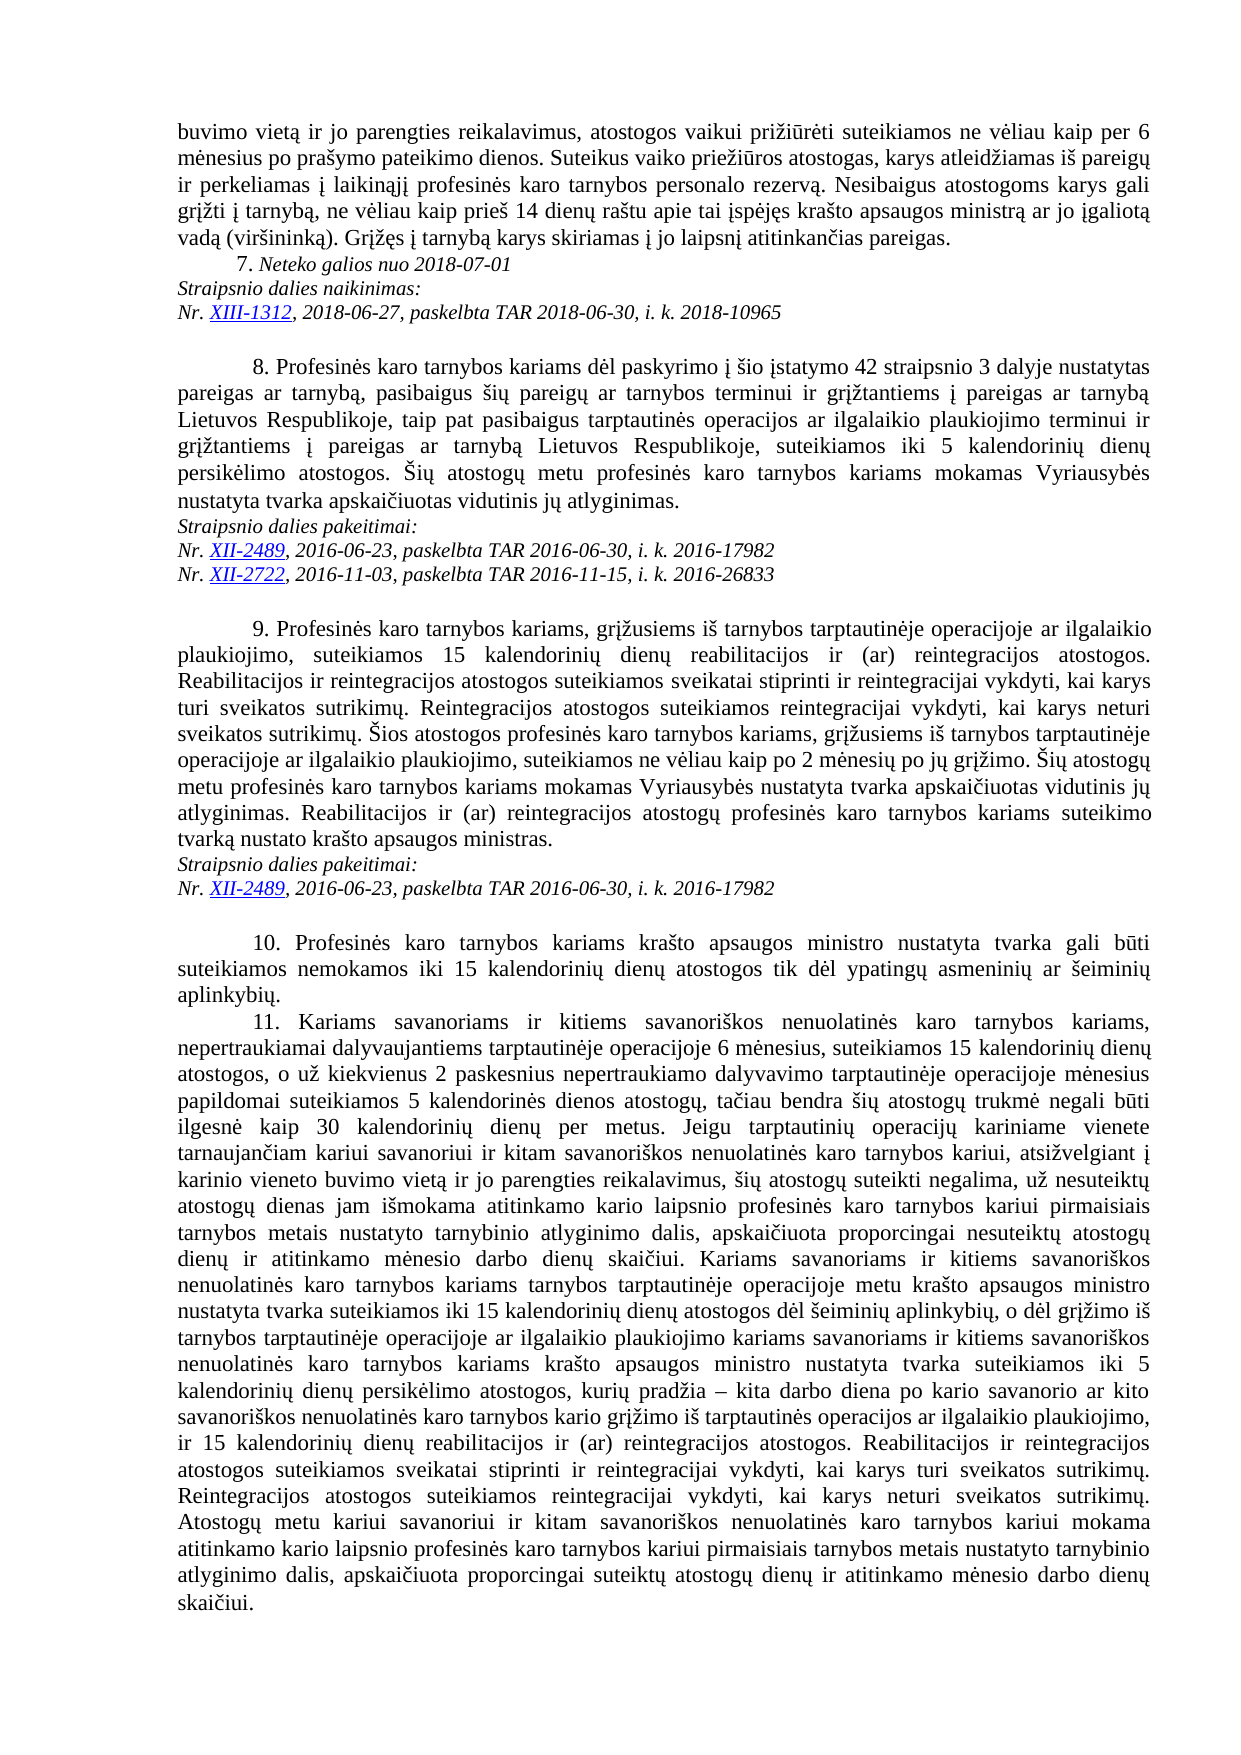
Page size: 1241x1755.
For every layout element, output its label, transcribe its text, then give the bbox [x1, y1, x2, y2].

text 11. Kariams savanoriams ir kitiems savanoriškos nenuolatinės karo tarnybos kariams, nepertraukiamai dalyvaujantiems tarptautinėje operacijoje 6 mėnesius, suteikiamos 15 kalendorinių dienų atostogos, o už kiekvienus 2 paskesnius nepertraukiamo dalyvavimo tarptautinėje operacijoje mėnesius papildomai suteikiamos 5 kalendorinės dienos atostogų, tačiau bendra šių atostogų trukmė negali būti ilgesnė kaip 30 kalendorinių dienų per metus. Jeigu tarptautinių operacijų kariniame vienete tarnaujančiam kariui savanoriui ir kitam savanoriškos nenuolatinės karo tarnybos kariui, atsižvelgiant į karinio vieneto buvimo vietą ir jo parengties reikalavimus, šių atostogų suteikti negalima, už nesuteiktų atostogų dienas jam išmokama atitinkamo kario laipsnio profesinės karo tarnybos kariui pirmaisiais tarnybos metais nustatyto tarnybinio atlyginimo dalis, apskaičiuota proporcingai nesuteiktų atostogų dienų ir atitinkamo mėnesio darbo dienų skaičiui. Kariams savanoriams ir kitiems savanoriškos nenuolatinės karo tarnybos kariams tarnybos tarptautinėje operacijoje metu krašto apsaugos ministro nustatyta tvarka suteikiamos iki 15 kalendorinių dienų atostogos dėl šeiminių aplinkybių, o dėl grįžimo iš tarnybos tarptautinėje operacijoje ar ilgalaikio plaukiojimo kariams savanoriams ir kitiems savanoriškos nenuolatinės karo tarnybos kariams krašto apsaugos ministro nustatyta tvarka suteikiamos iki 5 kalendorinių dienų persikėlimo atostogos, kurių pradžia – kita darbo diena po kario savanorio ar kito savanoriškos nenuolatinės karo tarnybos kario grįžimo iš tarptautinės operacijos ar ilgalaikio plaukiojimo, ir 15 kalendorinių dienų reabilitacijos ir (ar) reintegracijos atostogos. Reabilitacijos ir reintegracijos atostogos suteikiamos sveikatai stiprinti ir reintegracijai vykdyti, kai karys turi sveikatos sutrikimų. Reintegracijos atostogos suteikiamos reintegracijai vykdyti, kai karys neturi sveikatos sutrikimų. Atostogų metu kariui savanoriui ir kitam savanoriškos nenuolatinės karo tarnybos kariui mokama atitinkamo kario laipsnio profesinės karo tarnybos kariui pirmaisiais tarnybos metais nustatyto tarnybinio atlyginimo dalis, apskaičiuota proporcingai suteiktų atostogų dienų ir atitinkamo mėnesio darbo dienų skaičiui. [177, 1008, 1152, 1616]
text 7. Neteko galios nuo 2018-07-01 [177, 250, 1152, 276]
text Straipsnio dalies pakeitimai: [177, 514, 1152, 538]
text Nr. XII-2489, 2016-06-23, paskelbta TAR 2016-06-30, i. k. 2016-17982 [177, 876, 1152, 900]
text buvimo vietą ir jo parengties reikalavimus, atostogos vaikui prižiūrėti suteikiamos ne vėliau kaip per 6 mėnesius po prašymo pateikimo dienos. Suteikus vaiko priežiūros atostogas, karys atleidžiamas iš pareigų ir perkeliamas į laikinąjį profesinės karo tarnybos personalo rezervą. Nesibaigus atostogoms karys gali grįžti į tarnybą, ne vėliau kaip prieš 14 dienų raštu apie tai įspėjęs krašto apsaugos ministrą ar jo įgaliotą vadą (viršininką). Grįžęs į tarnybą karys skiriamas į jo laipsnį atitinkančias pareigas. [177, 118, 1152, 250]
text 10. Profesinės karo tarnybos kariams krašto apsaugos ministro nustatyta tvarka gali būti suteikiamos nemokamos iki 15 kalendorinių dienų atostogos tik dėl ypatingų asmeninių ar šeiminių aplinkybių. [177, 929, 1152, 1008]
text Nr. XII-2722, 2016-11-03, paskelbta TAR 2016-11-15, i. k. 2016-26833 [177, 562, 1152, 586]
text 8. Profesinės karo tarnybos kariams dėl paskyrimo į šio įstatymo 42 straipsnio 3 dalyje nustatytas pareigas ar tarnybą, pasibaigus šių pareigų ar tarnybos terminui ir grįžtantiems į pareigas ar tarnybą Lietuvos Respublikoje, taip pat pasibaigus tarptautinės operacijos ar ilgalaikio plaukiojimo terminui ir grįžtantiems į pareigas ar tarnybą Lietuvos Respublikoje, suteikiamos iki 5 kalendorinių dienų persikėlimo atostogos. Šių atostogų metu profesinės karo tarnybos kariams mokamas Vyriausybės nustatyta tvarka apskaičiuotas vidutinis jų atlyginimas. [177, 353, 1152, 514]
text Straipsnio dalies pakeitimai: [177, 852, 1152, 876]
text Nr. XII-2489, 2016-06-23, paskelbta TAR 2016-06-30, i. k. 2016-17982 [177, 538, 1152, 562]
text 9. Profesinės karo tarnybos kariams, grįžusiems iš tarnybos tarptautinėje operacijoje ar ilgalaikio plaukiojimo, suteikiamos 15 kalendorinių dienų reabilitacijos ir (ar) reintegracijos atostogos. Reabilitacijos ir reintegracijos atostogos suteikiamos sveikatai stiprinti ir reintegracijai vykdyti, kai karys turi sveikatos sutrikimų. Reintegracijos atostogos suteikiamos reintegracijai vykdyti, kai karys neturi sveikatos sutrikimų. Šios atostogos profesinės karo tarnybos kariams, grįžusiems iš tarnybos tarptautinėje operacijoje ar ilgalaikio plaukiojimo, suteikiamos ne vėliau kaip po 2 mėnesių po jų grįžimo. Šių atostogų metu profesinės karo tarnybos kariams mokamas Vyriausybės nustatyta tvarka apskaičiuotas vidutinis jų atlyginimas. Reabilitacijos ir (ar) reintegracijos atostogų profesinės karo tarnybos kariams suteikimo tvarką nustato krašto apsaugos ministras. [177, 614, 1152, 852]
text Nr. XIII-1312, 2018-06-27, paskelbta TAR 2018-06-30, i. k. 2018-10965 [177, 300, 1152, 324]
text Straipsnio dalies naikinimas: [177, 276, 1152, 300]
